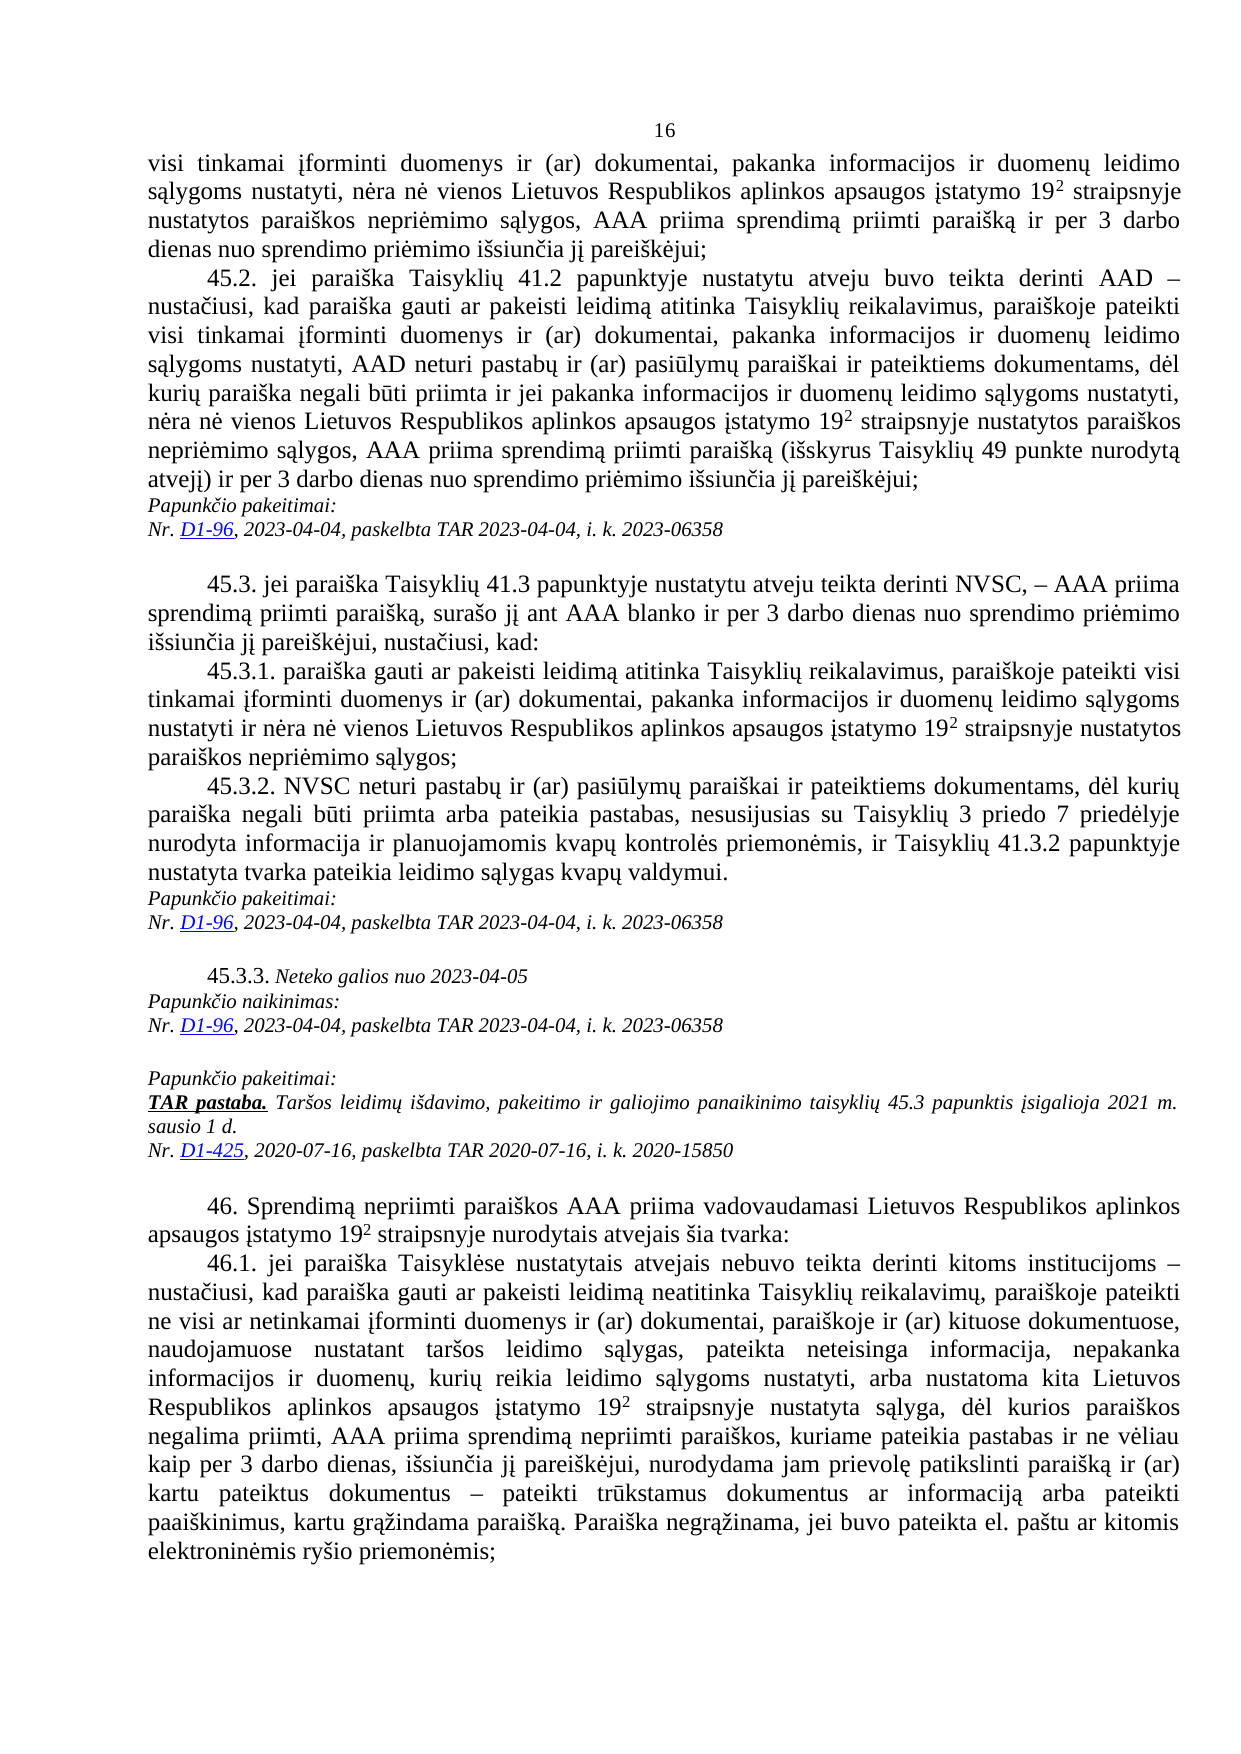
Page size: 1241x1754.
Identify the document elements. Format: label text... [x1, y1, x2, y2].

text visi tinkamai įforminti duomenys ir (ar) dokumentai, pakanka informacijos ir duomenų leidimo sąlygoms nustatyti, nėra nė vienos Lietuvos Respublikos aplinkos apsaugos įstatymo 192 straipsnyje nustatytos paraiškos nepriėmimo sąlygos, AAA priima sprendimą priimti paraišką ir per 3 darbo dienas nuo sprendimo priėmimo išsiunčia jį pareiškėjui; [148, 148, 1181, 263]
text Papunkčio pakeitimai: [148, 493, 1181, 517]
text Nr. D1-425, 2020-07-16, paskelbta TAR 2020-07-16, i. k. 2020-15850 [148, 1138, 1181, 1162]
text Papunkčio pakeitimai: [148, 1066, 1181, 1090]
text Papunkčio naikinimas: [148, 989, 1181, 1013]
text 46. Sprendimą nepriimti paraiškos AAA priima vadovaudamasi Lietuvos Respublikos aplinkos apsaugos įstatymo 192 straipsnyje nurodytais atvejais šia tvarka: [148, 1191, 1181, 1248]
text Nr. D1-96, 2023-04-04, paskelbta TAR 2023-04-04, i. k. 2023-06358 [148, 517, 1181, 541]
text 45.3.2. NVSC neturi pastabų ir (ar) pasiūlymų paraiškai ir pateiktiems dokumentams, dėl kurių paraiška negali būti priimta arba pateikia pastabas, nesusijusias su Taisyklių 3 priedo 7 priedėlyje nurodyta informacija ir planuojamomis kvapų kontrolės priemonėmis, ir Taisyklių 41.3.2 papunktyje nustatyta tvarka pateikia leidimo sąlygas kvapų valdymui. [148, 771, 1181, 886]
text TAR pastaba. Taršos leidimų išdavimo, pakeitimo ir galiojimo panaikinimo taisyklių 45.3 papunktis įsigalioja 2021 m. sausio 1 d. [148, 1090, 1181, 1138]
text 46.1. jei paraiška Taisyklėse nustatytais atvejais nebuvo teikta derinti kitoms institucijoms – nustačiusi, kad paraiška gauti ar pakeisti leidimą neatitinka Taisyklių reikalavimų, paraiškoje pateikti ne visi ar netinkamai įforminti duomenys ir (ar) dokumentai, paraiškoje ir (ar) kituose dokumentuose, naudojamuose nustatant taršos leidimo sąlygas, pateikta neteisinga informacija, nepakanka informacijos ir duomenų, kurių reikia leidimo sąlygoms nustatyti, arba nustatoma kita Lietuvos Respublikos aplinkos apsaugos įstatymo 192 straipsnyje nustatyta sąlyga, dėl kurios paraiškos negalima priimti, AAA priima sprendimą nepriimti paraiškos, kuriame pateikia pastabas ir ne vėliau kaip per 3 darbo dienas, išsiunčia jį pareiškėjui, nurodydama jam prievolę patikslinti paraišką ir (ar) kartu pateiktus dokumentus – pateikti trūkstamus dokumentus ar informaciją arba pateikti paaiškinimus, kartu grąžindama paraišką. Paraiška negrąžinama, jei buvo pateikta el. paštu ar kitomis elektroninėmis ryšio priemonėmis; [148, 1248, 1181, 1564]
text 45.3. jei paraiška Taisyklių 41.3 papunktyje nustatytu atveju teikta derinti NVSC, – AAA priima sprendimą priimti paraišką, surašo jį ant AAA blanko ir per 3 darbo dienas nuo sprendimo priėmimo išsiunčia jį pareiškėjui, nustačiusi, kad: [148, 569, 1181, 656]
text 45.2. jei paraiška Taisyklių 41.2 papunktyje nustatytu atveju buvo teikta derinti AAD – nustačiusi, kad paraiška gauti ar pakeisti leidimą atitinka Taisyklių reikalavimus, paraiškoje pateikti visi tinkamai įforminti duomenys ir (ar) dokumentai, pakanka informacijos ir duomenų leidimo sąlygoms nustatyti, AAD neturi pastabų ir (ar) pasiūlymų paraiškai ir pateiktiems dokumentams, dėl kurių paraiška negali būti priimta ir jei pakanka informacijos ir duomenų leidimo sąlygoms nustatyti, nėra nė vienos Lietuvos Respublikos aplinkos apsaugos įstatymo 192 straipsnyje nustatytos paraiškos nepriėmimo sąlygos, AAA priima sprendimą priimti paraišką (išskyrus Taisyklių 49 punkte nurodytą atvejį) ir per 3 darbo dienas nuo sprendimo priėmimo išsiunčia jį pareiškėjui; [148, 263, 1181, 493]
text Papunkčio pakeitimai: [148, 886, 1181, 910]
text Nr. D1-96, 2023-04-04, paskelbta TAR 2023-04-04, i. k. 2023-06358 [148, 910, 1181, 934]
text Nr. D1-96, 2023-04-04, paskelbta TAR 2023-04-04, i. k. 2023-06358 [148, 1013, 1181, 1037]
text 45.3.3. Neteko galios nuo 2023-04-05 [148, 963, 1181, 989]
text 45.3.1. paraiška gauti ar pakeisti leidimą atitinka Taisyklių reikalavimus, paraiškoje pateikti visi tinkamai įforminti duomenys ir (ar) dokumentai, pakanka informacijos ir duomenų leidimo sąlygoms nustatyti ir nėra nė vienos Lietuvos Respublikos aplinkos apsaugos įstatymo 192 straipsnyje nustatytos paraiškos nepriėmimo sąlygos; [148, 656, 1181, 771]
